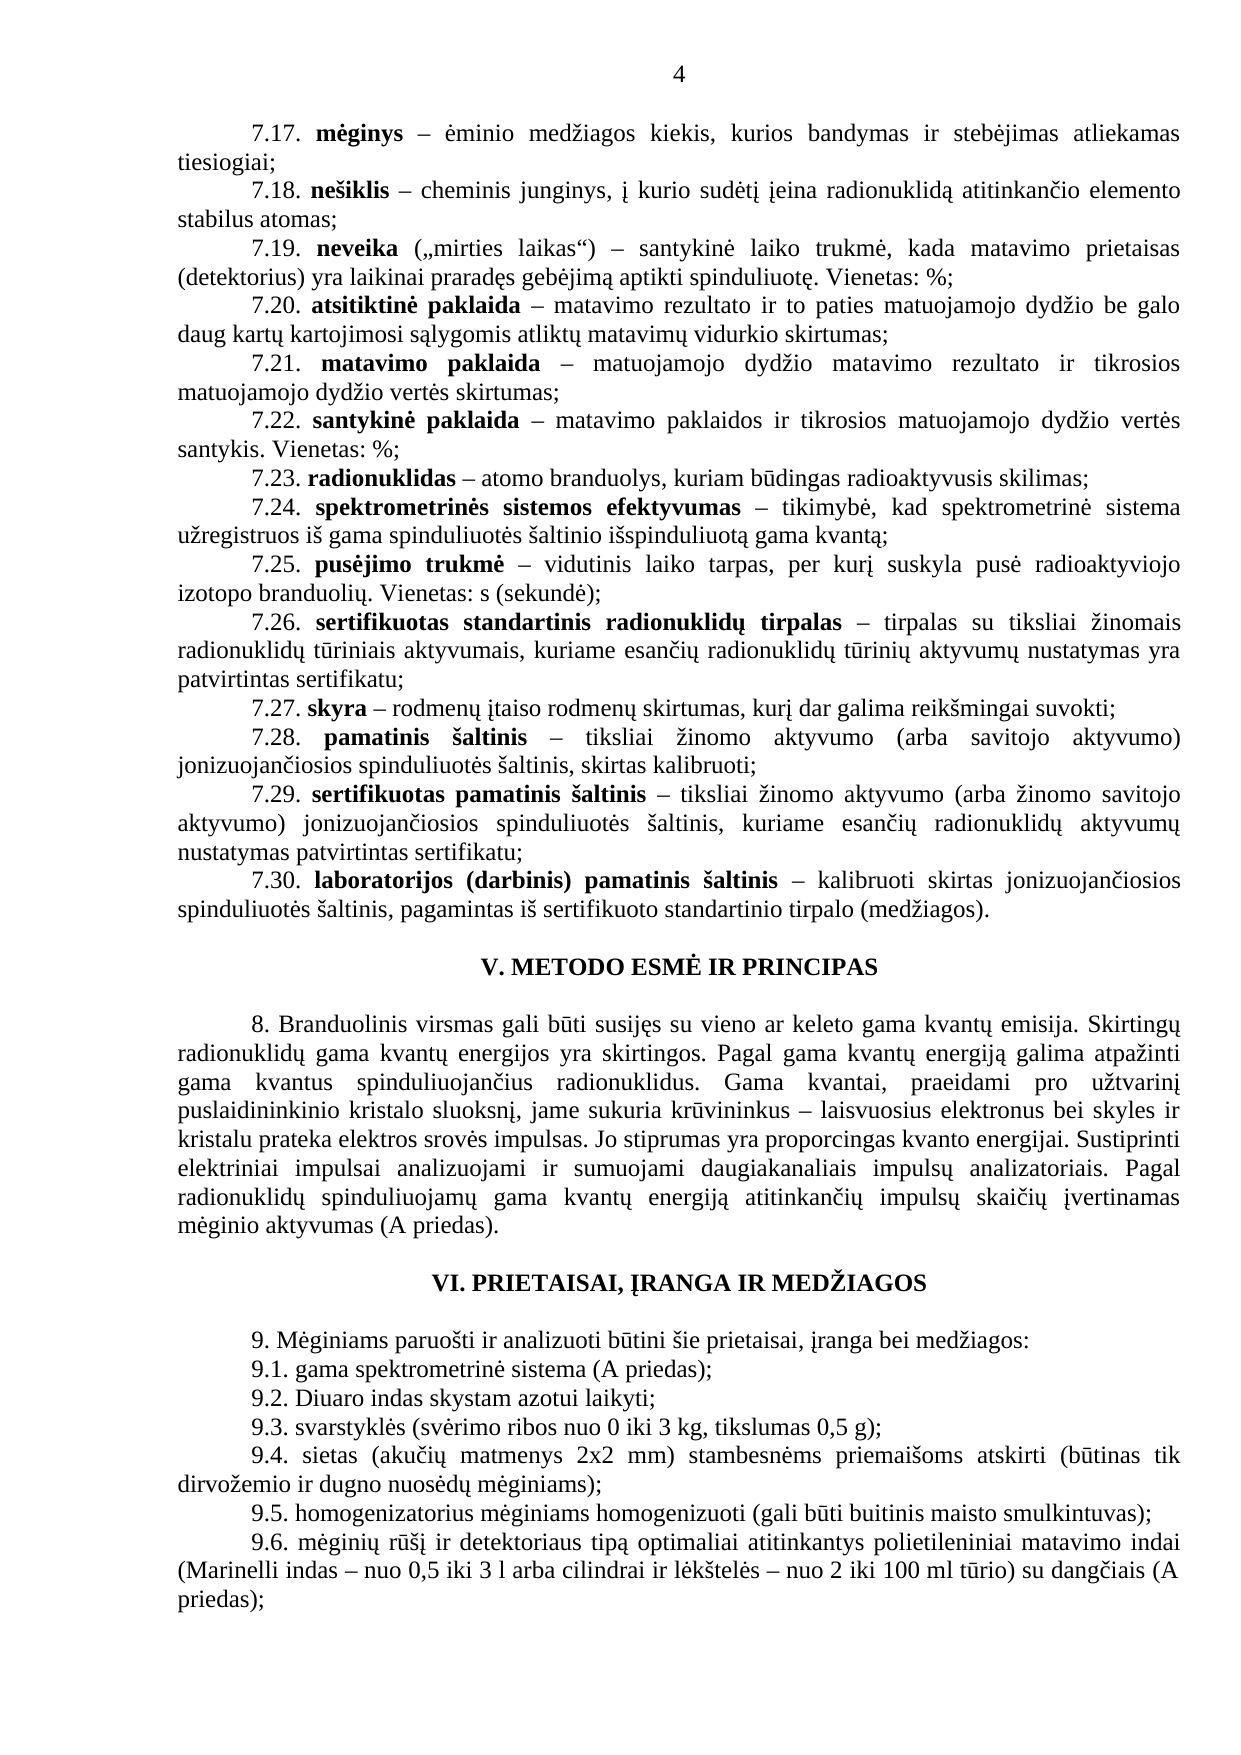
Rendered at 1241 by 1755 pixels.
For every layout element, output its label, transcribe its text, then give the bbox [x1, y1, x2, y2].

text 7.24. spektrometrinės sistemos efektyvumas – tikimybė, kad spektrometrinė sistema užregistruos iš gama spinduliuotės šaltinio išspinduliuotą gama kvantą; [177, 492, 1181, 549]
text 9.6. mėginių rūšį ir detektoriaus tipą optimaliai atitinkantys polietileniniai matavimo indai (Marinelli indas – nuo 0,5 iki 3 l arba cilindrai ir lėkštelės – nuo 2 iki 100 ml tūrio) su dangčiais (A priedas); [177, 1527, 1181, 1613]
text 7.27. skyra – rodmenų įtaiso rodmenų skirtumas, kurį dar galima reikšmingai suvokti; [177, 693, 1181, 722]
text V. METODO ESMĖ IR PRINCIPAS [177, 952, 1181, 981]
text 9.2. Diuaro indas skystam azotui laikyti; [177, 1383, 1181, 1412]
text 7.25. pusėjimo trukmė – vidutinis laiko tarpas, per kurį suskyla pusė radioaktyviojo izotopo branduolių. Vienetas: s (sekundė); [177, 549, 1181, 607]
text 8. Branduolinis virsmas gali būti susijęs su vieno ar keleto gama kvantų emisija. Skirtingų radionuklidų gama kvantų energijos yra skirtingos. Pagal gama kvantų energiją galima atpažinti gama kvantus spinduliuojančius radionuklidus. Gama kvantai, praeidami pro užtvarinį puslaidininkinio kristalo sluoksnį, jame sukuria krūvininkus – laisvuosius elektronus bei skyles ir kristalu prateka elektros srovės impulsas. Jo stiprumas yra proporcingas kvanto energijai. Sustiprinti elektriniai impulsai analizuojami ir sumuojami daugiakanaliais impulsų analizatoriais. Pagal radionuklidų spinduliuojamų gama kvantų energiją atitinkančių impulsų skaičių įvertinamas mėginio aktyvumas (A priedas). [177, 1009, 1181, 1239]
text 9.1. gama spektrometrinė sistema (A priedas); [177, 1354, 1181, 1383]
text 7.30. laboratorijos (darbinis) pamatinis šaltinis – kalibruoti skirtas jonizuojančiosios spinduliuotės šaltinis, pagamintas iš sertifikuoto standartinio tirpalo (medžiagos). [177, 866, 1181, 923]
text 7.20. atsitiktinė paklaida – matavimo rezultato ir to paties matuojamojo dydžio be galo daug kartų kartojimosi sąlygomis atliktų matavimų vidurkio skirtumas; [177, 291, 1181, 348]
text 7.23. radionuklidas – atomo branduolys, kuriam būdingas radioaktyvusis skilimas; [177, 463, 1181, 492]
text 9.4. sietas (akučių matmenys 2x2 mm) stambesnėms priemaišoms atskirti (būtinas tik dirvožemio ir dugno nuosėdų mėginiams); [177, 1441, 1181, 1498]
text 9. Mėginiams paruošti ir analizuoti būtini šie prietaisai, įranga bei medžiagos: [177, 1326, 1181, 1354]
text 7.17. mėginys – ėminio medžiagos kiekis, kurios bandymas ir stebėjimas atliekamas tiesiogiai; [177, 118, 1181, 176]
text 9.3. svarstyklės (svėrimo ribos nuo 0 iki 3 kg, tikslumas 0,5 g); [177, 1412, 1181, 1441]
text 7.21. matavimo paklaida – matuojamojo dydžio matavimo rezultato ir tikrosios matuojamojo dydžio vertės skirtumas; [177, 348, 1181, 406]
text 7.26. sertifikuotas standartinis radionuklidų tirpalas – tirpalas su tiksliai žinomais radionuklidų tūriniais aktyvumais, kuriame esančių radionuklidų tūrinių aktyvumų nustatymas yra patvirtintas sertifikatu; [177, 607, 1181, 693]
text 7.29. sertifikuotas pamatinis šaltinis – tiksliai žinomo aktyvumo (arba žinomo savitojo aktyvumo) jonizuojančiosios spinduliuotės šaltinis, kuriame esančių radionuklidų aktyvumų nustatymas patvirtintas sertifikatu; [177, 779, 1181, 866]
text 9.5. homogenizatorius mėginiams homogenizuoti (gali būti buitinis maisto smulkintuvas); [177, 1498, 1181, 1527]
text 7.28. pamatinis šaltinis – tiksliai žinomo aktyvumo (arba savitojo aktyvumo) jonizuojančiosios spinduliuotės šaltinis, skirtas kalibruoti; [177, 722, 1181, 779]
text 7.19. neveika („mirties laikas“) – santykinė laiko trukmė, kada matavimo prietaisas (detektorius) yra laikinai praradęs gebėjimą aptikti spinduliuotę. Vienetas: %; [177, 233, 1181, 291]
text 7.18. nešiklis – cheminis junginys, į kurio sudėtį įeina radionuklidą atitinkančio elemento stabilus atomas; [177, 176, 1181, 233]
text 7.22. santykinė paklaida – matavimo paklaidos ir tikrosios matuojamojo dydžio vertės santykis. Vienetas: %; [177, 406, 1181, 463]
text VI. PRIETAISAI, ĮRANGA IR MEDŽIAGOS [177, 1268, 1181, 1297]
